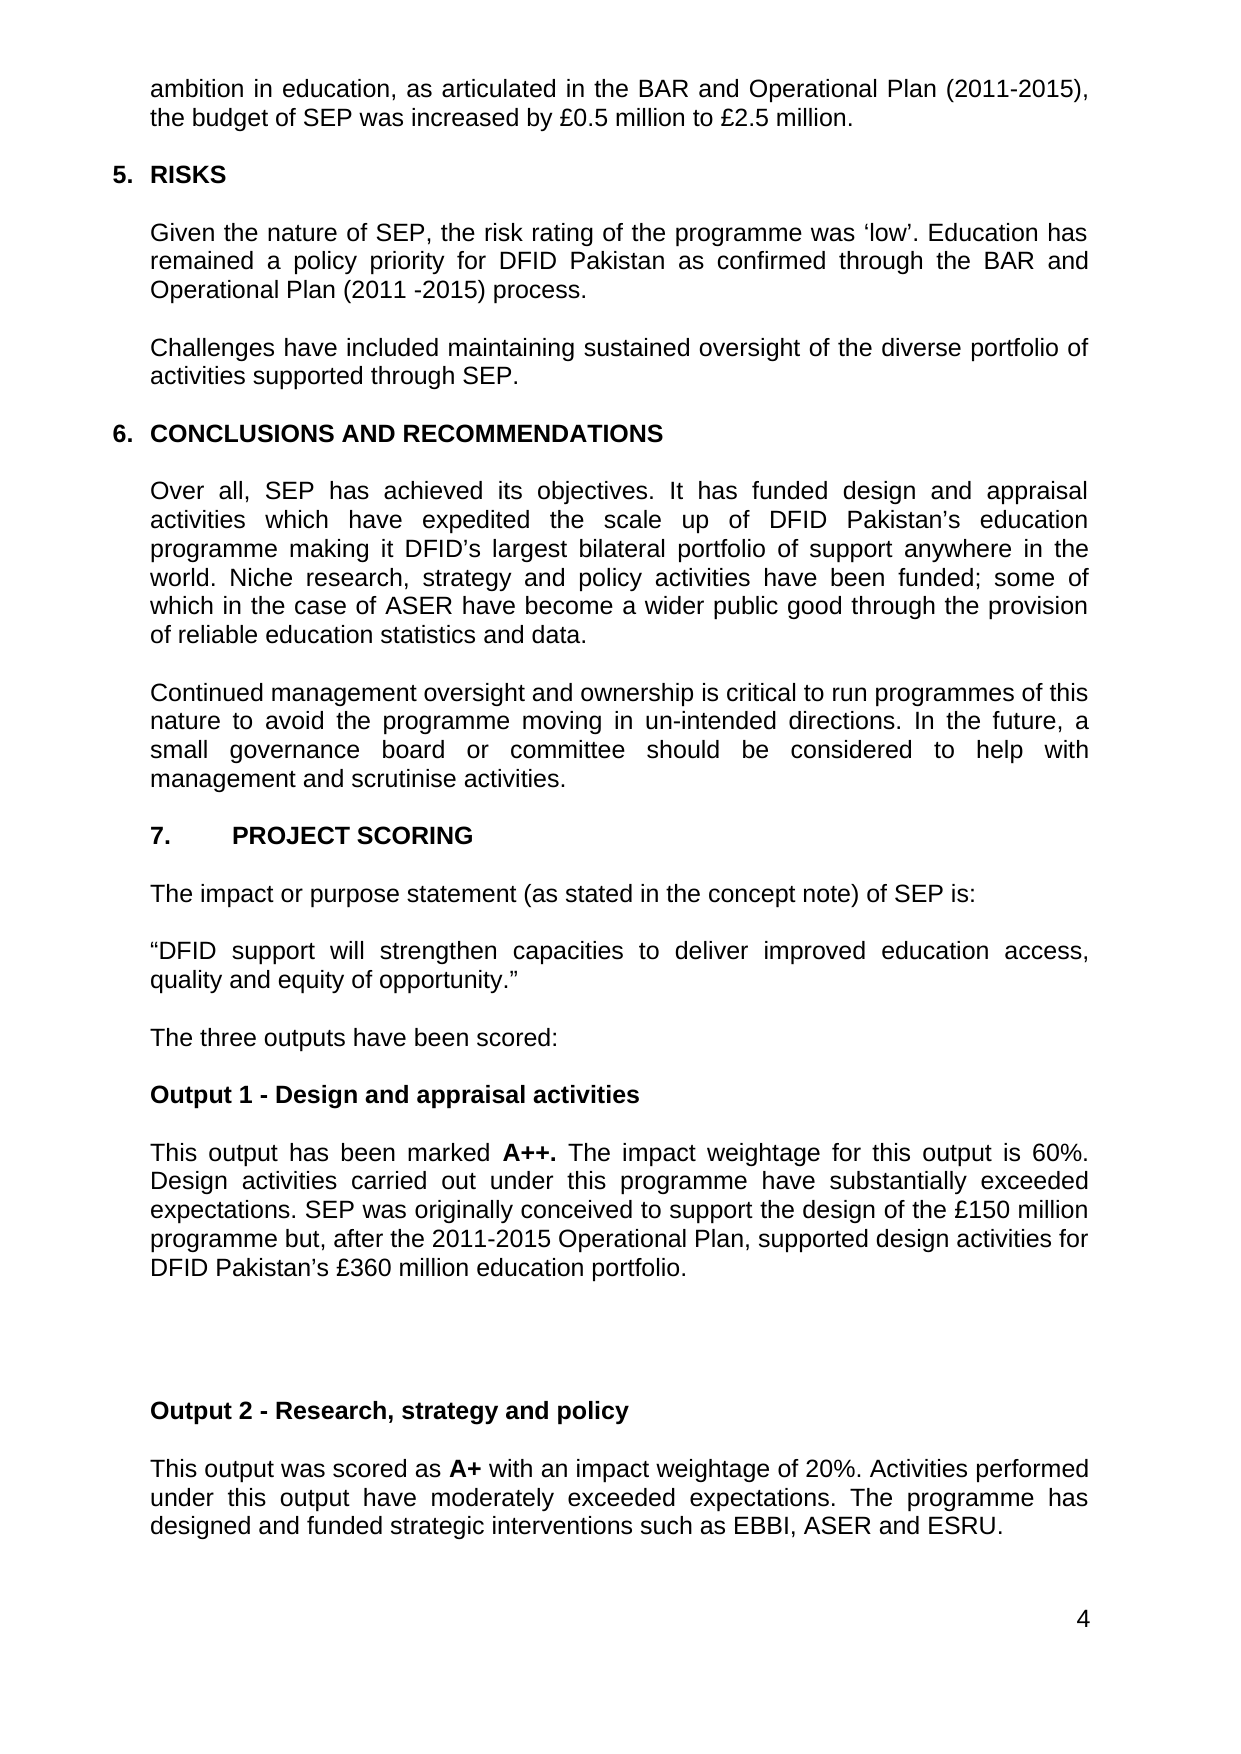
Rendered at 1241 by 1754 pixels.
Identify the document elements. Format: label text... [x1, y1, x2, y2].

text Output 2 - Research, strategy and policy [150, 1396, 1090, 1425]
text This output has been marked A++. The impact weightage for this output is 60%. Design activities carried out under this programme have substantially exceeded expectations. SEP was originally conceived to support the design of the £150 million programme but, after the 2011-2015 Operational Plan, supported design activities for DFID Pakistan’s £360 million education portfolio. [150, 1137, 1090, 1281]
text 7. PROJECT SCORING [150, 821, 1090, 850]
text “DFID support will strengthen capacities to deliver improved education access, quality and equity of opportunity.” [150, 936, 1090, 994]
text Output 1 - Design and appraisal activities [150, 1080, 1090, 1109]
text ambition in education, as articulated in the BAR and Operational Plan (2011-2015), the budget of SEP was increased by £0.5 million to £2.5 million. [150, 74, 1090, 131]
text Challenges have included maintaining sustained oversight of the diverse portfolio of activities supported through SEP. [150, 332, 1090, 390]
list RISKS [112, 160, 1090, 189]
text Given the nature of SEP, the risk rating of the programme was ‘low’. Education has remained a policy priority for DFID Pakistan as confirmed through the BAR and Operational Plan (2011 -2015) process. [150, 217, 1090, 304]
text Continued management oversight and ownership is critical to run programmes of this nature to avoid the programme moving in un-intended directions. In the future, a small governance board or committee should be considered to help with management and scrutinise activities. [150, 677, 1090, 792]
text This output was scored as A+ with an impact weightage of 20%. Activities performed under this output have moderately exceeded expectations. The programme has designed and funded strategic interventions such as EBBI, ASER and ESRU. [150, 1454, 1090, 1540]
text Over all, SEP has achieved its objectives. It has funded design and appraisal activities which have expedited the scale up of DFID Pakistan’s education programme making it DFID’s largest bilateral portfolio of support anywhere in the world. Niche research, strategy and policy activities have been funded; some of which in the case of ASER have become a wider public good through the provision of reliable education statistics and data. [150, 476, 1090, 649]
list CONCLUSIONS AND RECOMMENDATIONS [112, 419, 1090, 447]
text The impact or purpose statement (as stated in the concept note) of SEP is: [150, 879, 1090, 907]
text The three outputs have been scored: [150, 1022, 1090, 1051]
